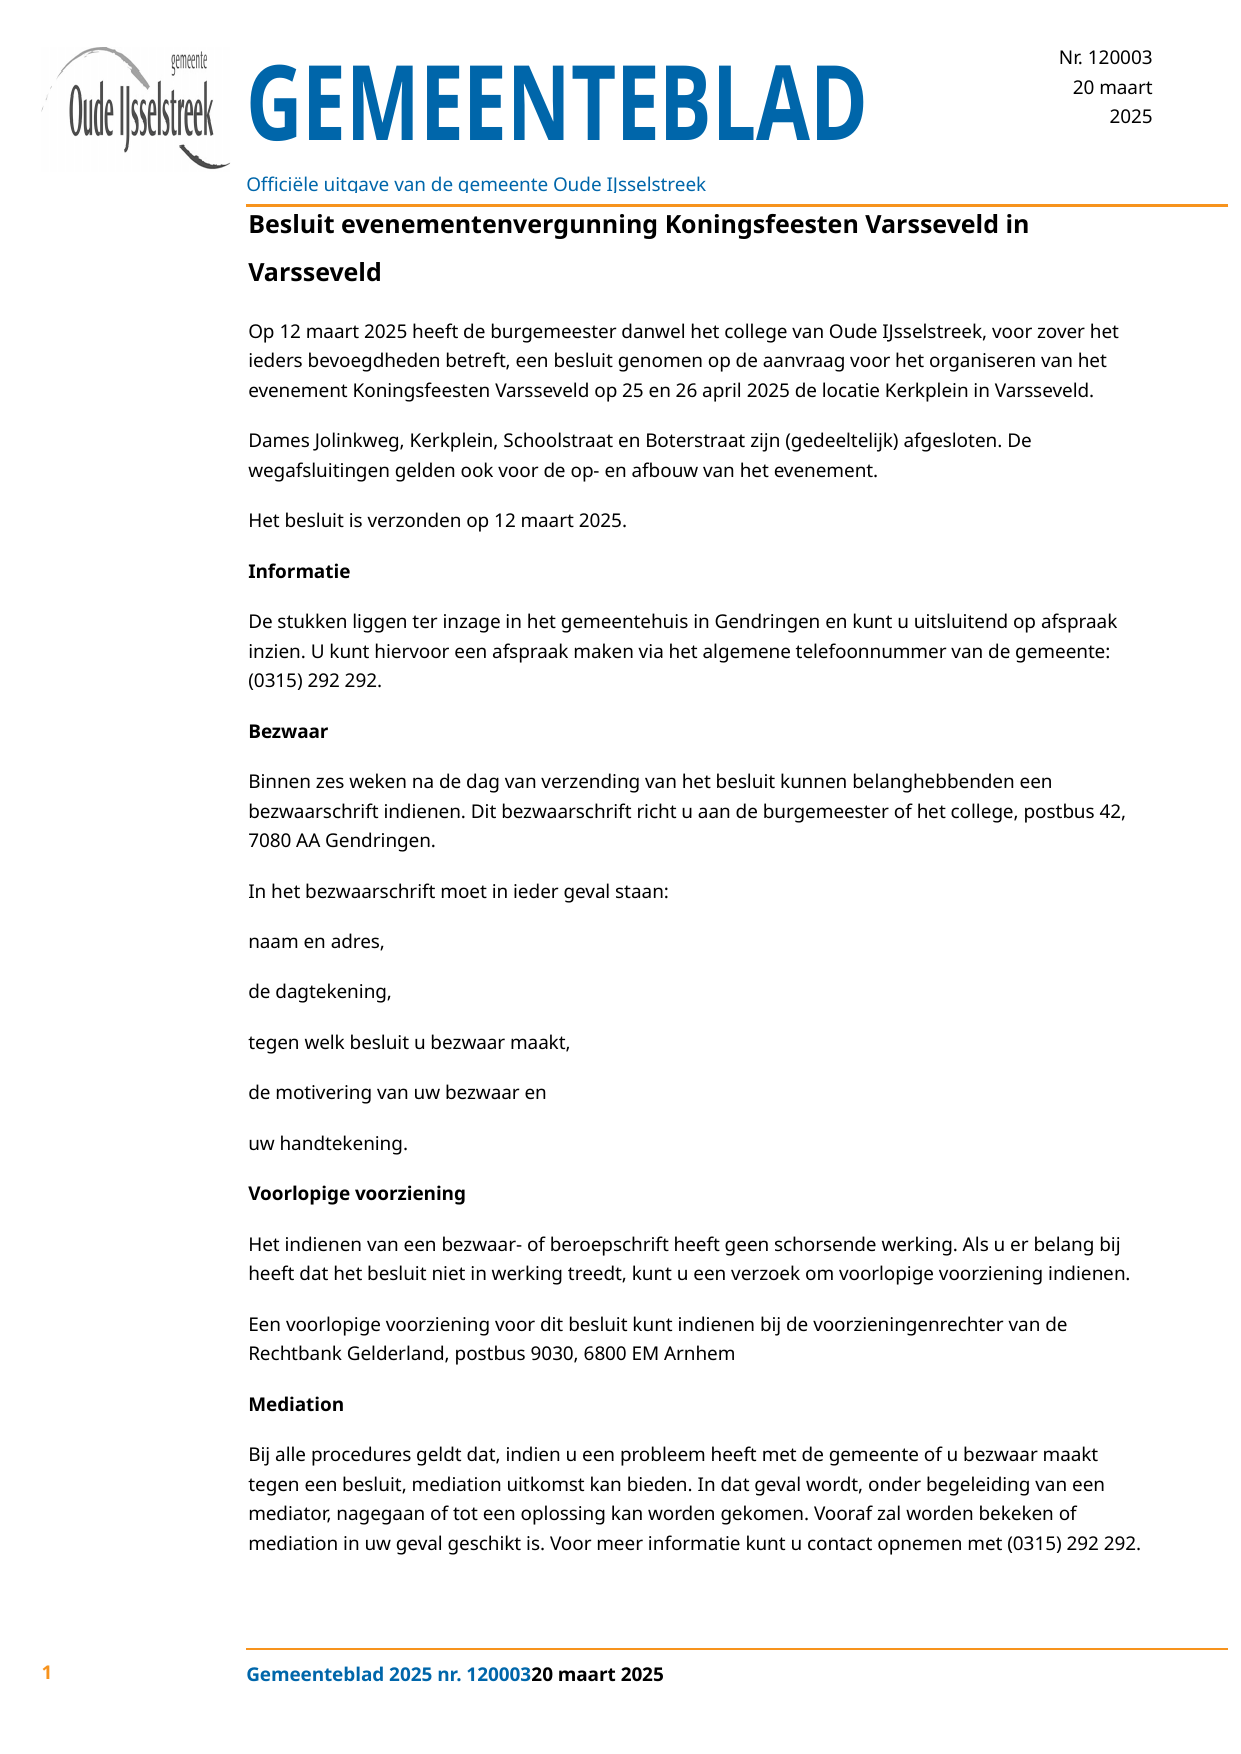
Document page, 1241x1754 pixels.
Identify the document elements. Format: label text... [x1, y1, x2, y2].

text Besluit evenementenvergunning Koningsfeesten Varsseveld in Varsseveld [248, 207, 1152, 288]
text Binnen zes weken na de dag van verzending van het besluit kunnen belanghebbenden een bezwaarschrift indienen. Dit bezwaarschrift richt u aan de burgemeester of het college, postbus 42, 7080 AA Gendringen. [248, 768, 1152, 853]
text Dames Jolinkweg, Kerkplein, Schoolstraat en Boterstraat zijn (gedeeltelijk) afgesloten. De wegafsluitingen gelden ook voor de op- en afbouw van het evenement. [248, 427, 1152, 483]
text Informatie [248, 558, 1152, 584]
text Het besluit is verzonden op 12 maart 2025. [248, 507, 1152, 533]
text Mediation [248, 1391, 1152, 1417]
text Voorlopige voorziening [248, 1180, 1152, 1206]
text Een voorlopige voorziening voor dit besluit kunt indienen bij de voorzieningenrechter van de Rechtbank Gelderland, postbus 9030, 6800 EM Arnhem [248, 1311, 1152, 1366]
text Bezwaar [248, 718, 1152, 744]
text uw handtekening. [248, 1130, 1152, 1156]
text Het indienen van een bezwaar- of beroepschrift heeft geen schorsende werking. Als u er belang bij heeft dat het besluit niet in werking treedt, kunt u een verzoek om voorlopige voorziening indienen. [248, 1231, 1152, 1286]
text de dagtekening, [248, 979, 1152, 1004]
text In het bezwaarschrift moet in ieder geval staan: [248, 878, 1152, 904]
text Op 12 maart 2025 heeft de burgemeester danwel het college van Oude IJsselstreek, voor zover het ieders bevoegdheden betreft, een besluit genomen op de aanvraag voor het organiseren van het evenement Koningsfeesten Varsseveld op 25 en 26 april 2025 de locatie Kerkplein in Varsseveld. [248, 318, 1152, 403]
picture [41, 47, 231, 172]
text Bij alle procedures geldt dat, indien u een probleem heeft met de gemeente of u bezwaar maakt tegen een besluit, mediation uitkomst kan bieden. In dat geval wordt, onder begeleiding van een mediator, nagegaan of tot een oplossing kan worden gekomen. Vooraf zal worden bekeken of mediation in uw geval geschikt is. Voor meer informatie kunt u contact opnemen met (0315) 292 292. [248, 1441, 1152, 1556]
text naam en adres, [248, 928, 1152, 954]
text de motivering van uw bezwaar en [248, 1079, 1152, 1105]
text tegen welk besluit u bezwaar maakt, [248, 1029, 1152, 1055]
text De stukken liggen ter inzage in het gemeentehuis in Gendringen en kunt u uitsluitend op afspraak inzien. U kunt hiervoor een afspraak maken via het algemene telefoonnummer van de gemeente: (0315) 292 292. [248, 608, 1152, 693]
